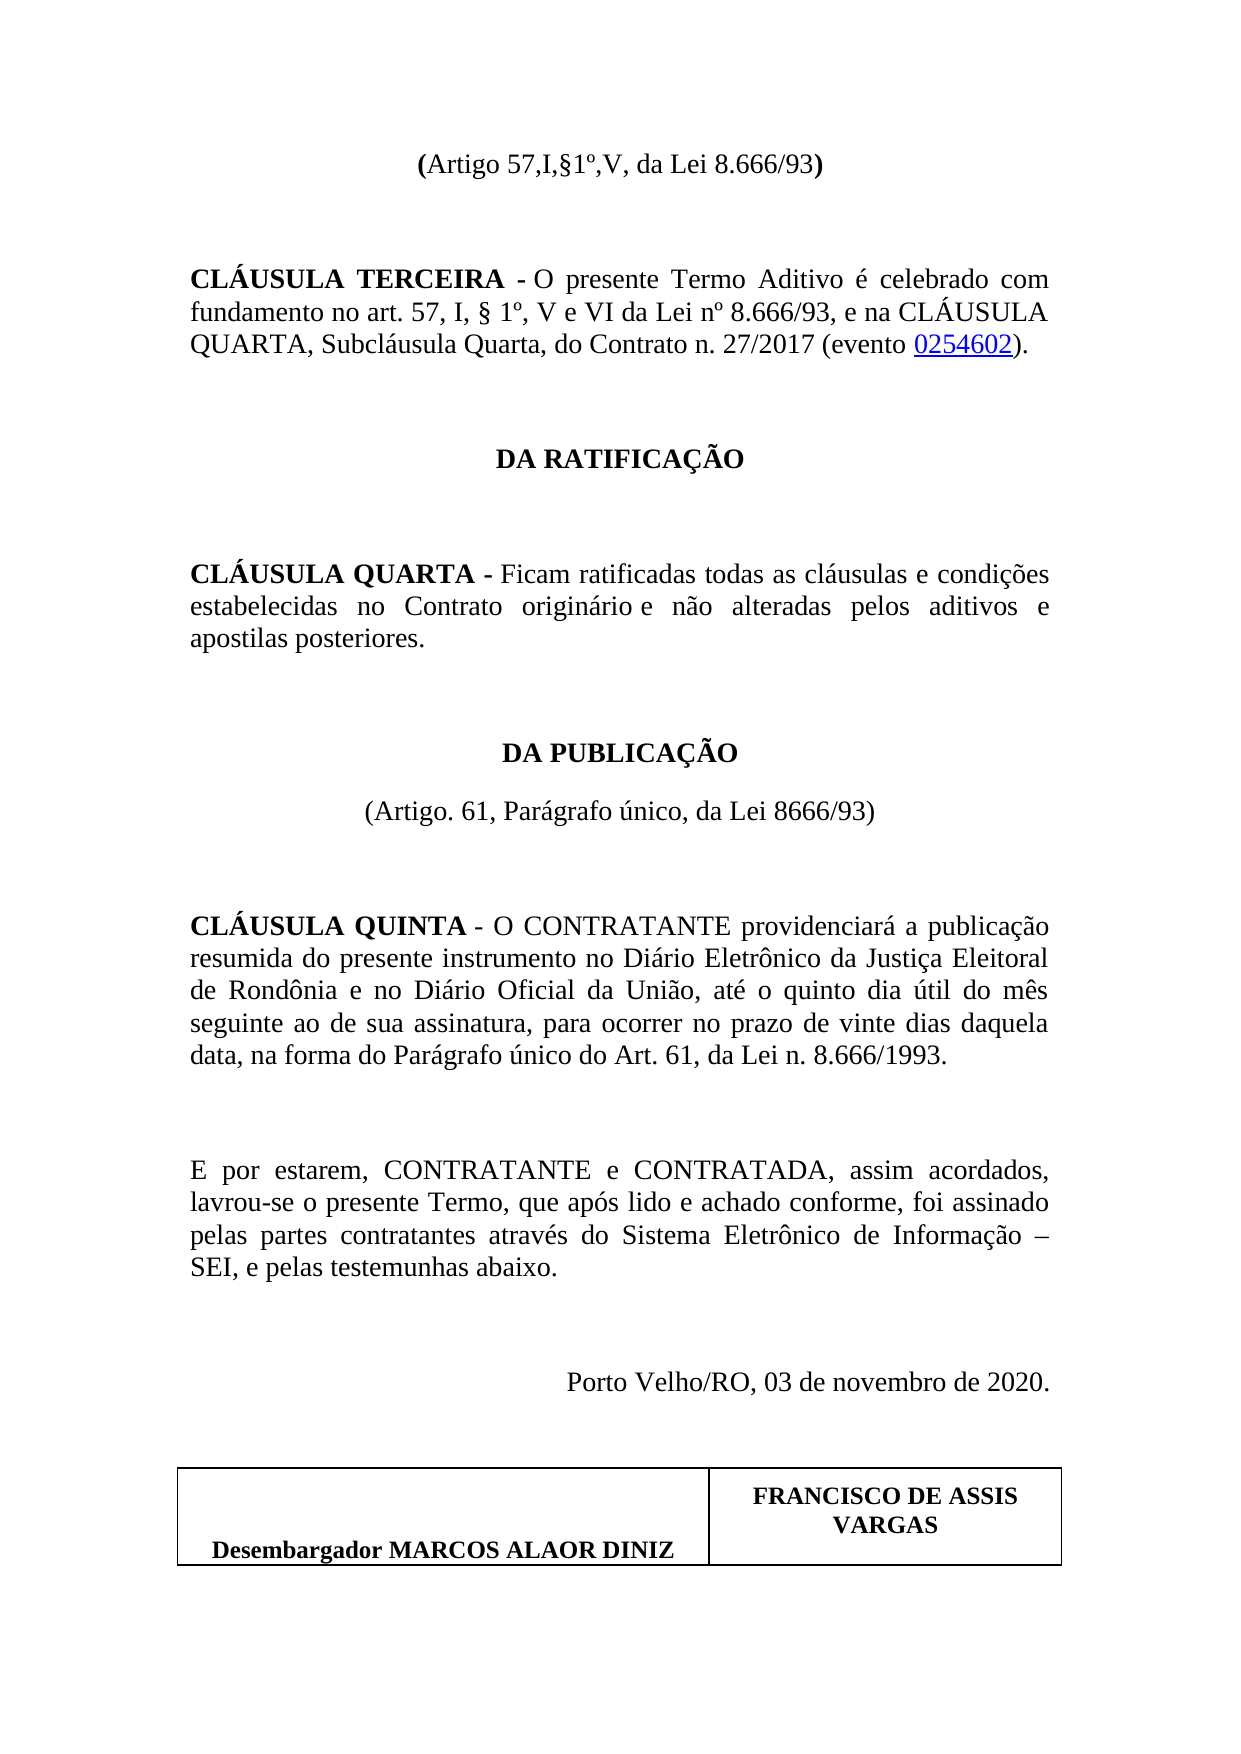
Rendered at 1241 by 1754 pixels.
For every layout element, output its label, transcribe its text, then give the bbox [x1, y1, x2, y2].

text CLÁUSULA QUINTA - O CONTRATANTE providenciará a publicação resumida do presente instrumento no Diário Eletrônico da Justiça Eleitoral de Rondônia e no Diário Oficial da União, até o quinto dia útil do mês seguinte ao de sua assinatura, para ocorrer no prazo de vinte dias daquela data, na forma do Parágrafo único do Art. 61, da Lei n. 8.666/1993. [190, 908, 1051, 1071]
table_header Desembargador MARCOS ALAOR DINIZ [178, 1469, 708, 1564]
text DA PUBLICAÇÃO [190, 736, 1051, 769]
text Porto Velho/RO, 03 de novembro de 2020. [190, 1365, 1051, 1397]
text E por estarem, CONTRATANTE e CONTRATADA, assim acordados, lavrou-se o presente Termo, que após lido e achado conforme, foi assinado pelas partes contratantes através do Sistema Eletrônico de Informação – SEI, e pelas testemunhas abaixo. [190, 1153, 1051, 1282]
text DA RATIFICAÇÃO [190, 442, 1051, 474]
text (Artigo. 61, Parágrafo único, da Lei 8666/93) [190, 794, 1051, 826]
text (Artigo 57,I,§1º,V, da Lei 8.666/93) [190, 148, 1051, 180]
text CLÁUSULA QUARTA - Ficam ratificadas todas as cláusulas e condições estabelecidas no Contrato originário e não alteradas pelos aditivos e apostilas posteriores. [190, 557, 1051, 654]
text CLÁUSULA TERCEIRA - O presente Termo Aditivo é celebrado com fundamento no art. 57, I, § 1º, V e VI da Lei nº 8.666/93, e na CLÁUSULA QUARTA, Subcláusula Quarta, do Contrato n. 27/2017 (evento 0254602). [190, 262, 1051, 359]
table_header FRANCISCO DE ASSIS VARGAS [710, 1469, 1061, 1564]
